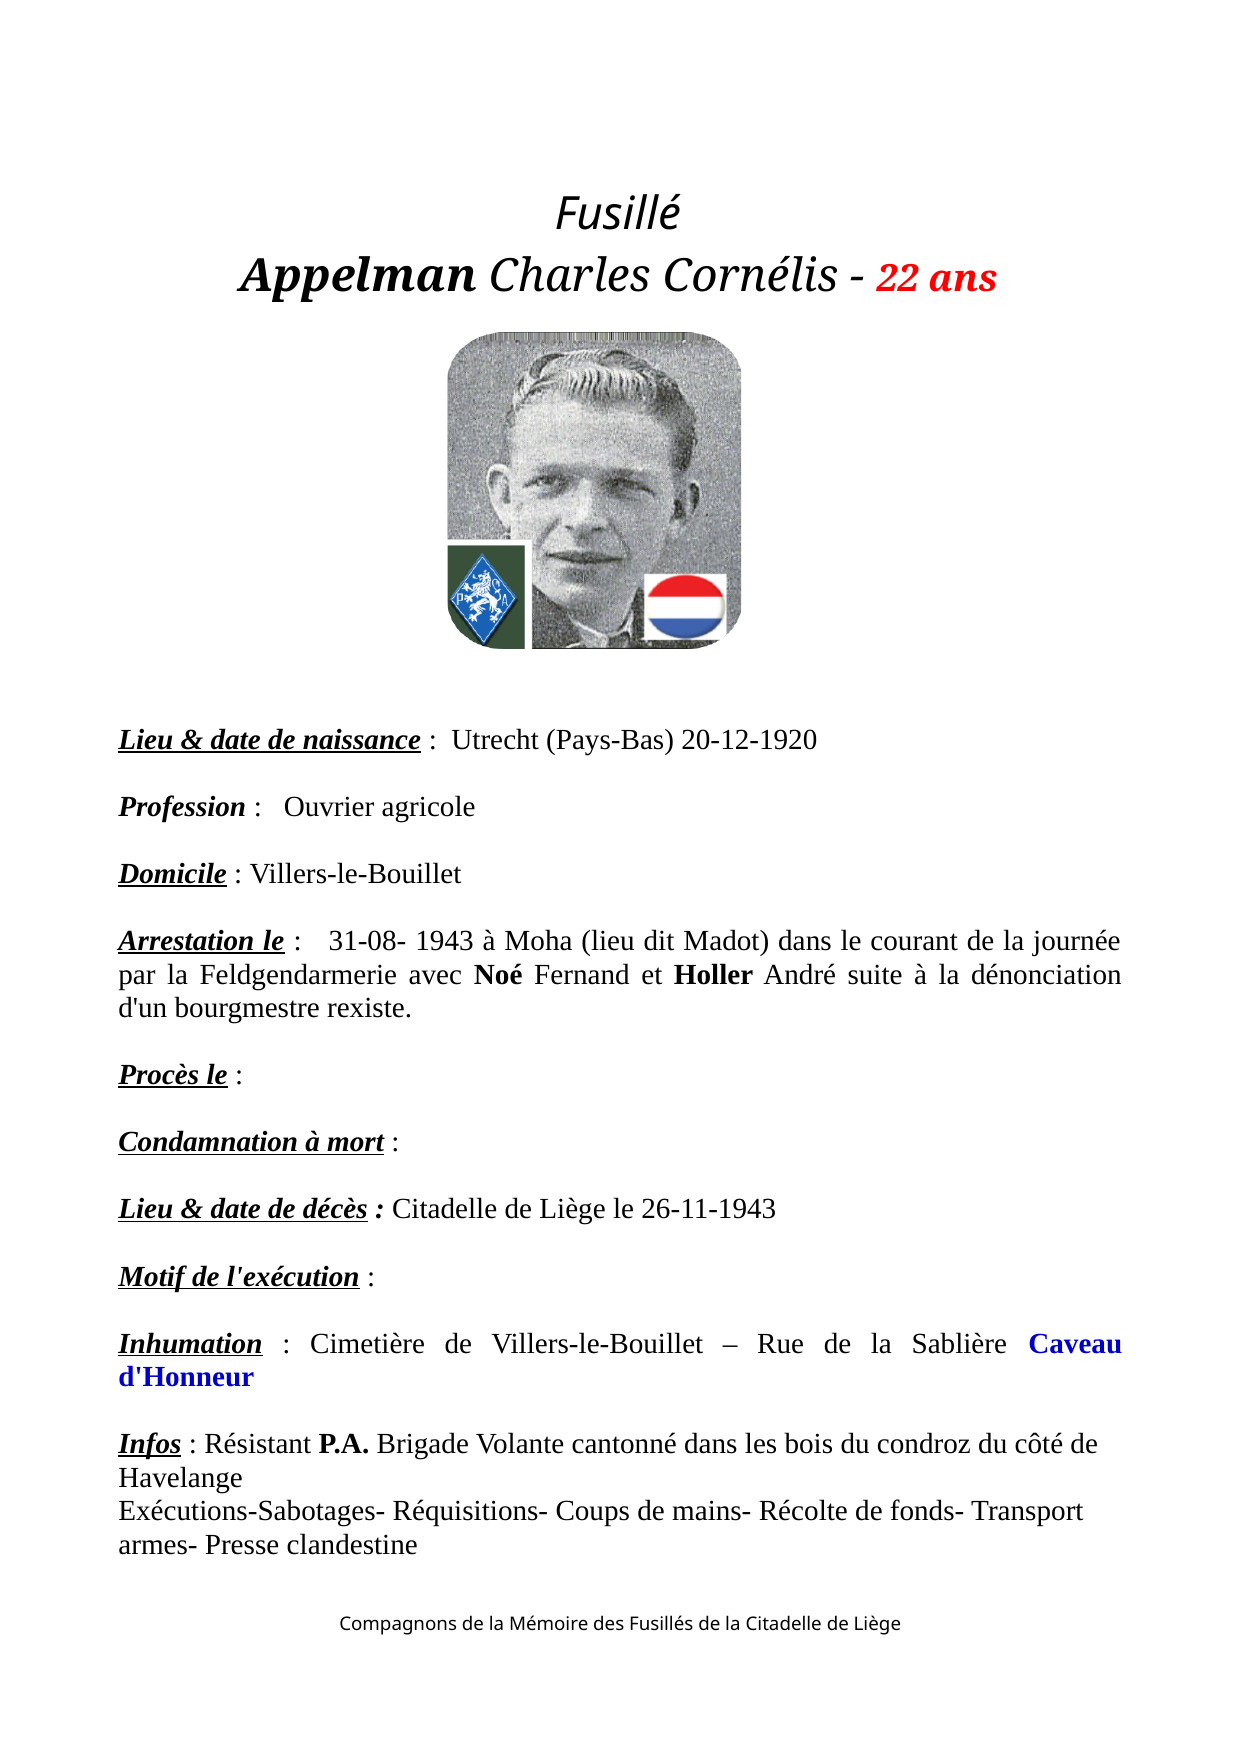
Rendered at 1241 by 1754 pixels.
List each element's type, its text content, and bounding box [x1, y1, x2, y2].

text Lieu & date de décès : Citadelle de Liège le 26-11-1943 [118, 1192, 1122, 1225]
text Procès le : [118, 1057, 1122, 1091]
text Condamnation à mort : [118, 1124, 1122, 1158]
text Infos : Résistant P.A. Brigade Volante cantonné dans les bois du condroz du côté de Havelange Exécutions-Sabotages- Réquisitions- Coups de mains- Récolte de fonds- Transport armes- Presse clandestine [118, 1426, 1122, 1561]
text Domicile : Villers-le-Bouillet [118, 856, 1122, 890]
picture [447, 332, 742, 649]
text Motif de l'exécution : [118, 1259, 1122, 1292]
text Appelman Charles Cornélis - 22 ans [118, 243, 1122, 305]
text Lieu & date de naissance : Utrecht (Pays-Bas) 20-12-1920 [118, 722, 1122, 756]
text Profession : Ouvrier agricole [118, 789, 1122, 823]
text Fusillé [118, 181, 1122, 243]
text Arrestation le : 31-08- 1943 à Moha (lieu dit Madot) dans le courant de la journée par la Feldgendarmerie avec Noé Fernand et Holler André suite à la dénonciation d'un bourgmestre rexiste. [118, 923, 1122, 1024]
text Inhumation : Cimetière de Villers-le-Bouillet – Rue de la Sablière Caveau d'Honneur [118, 1326, 1122, 1393]
